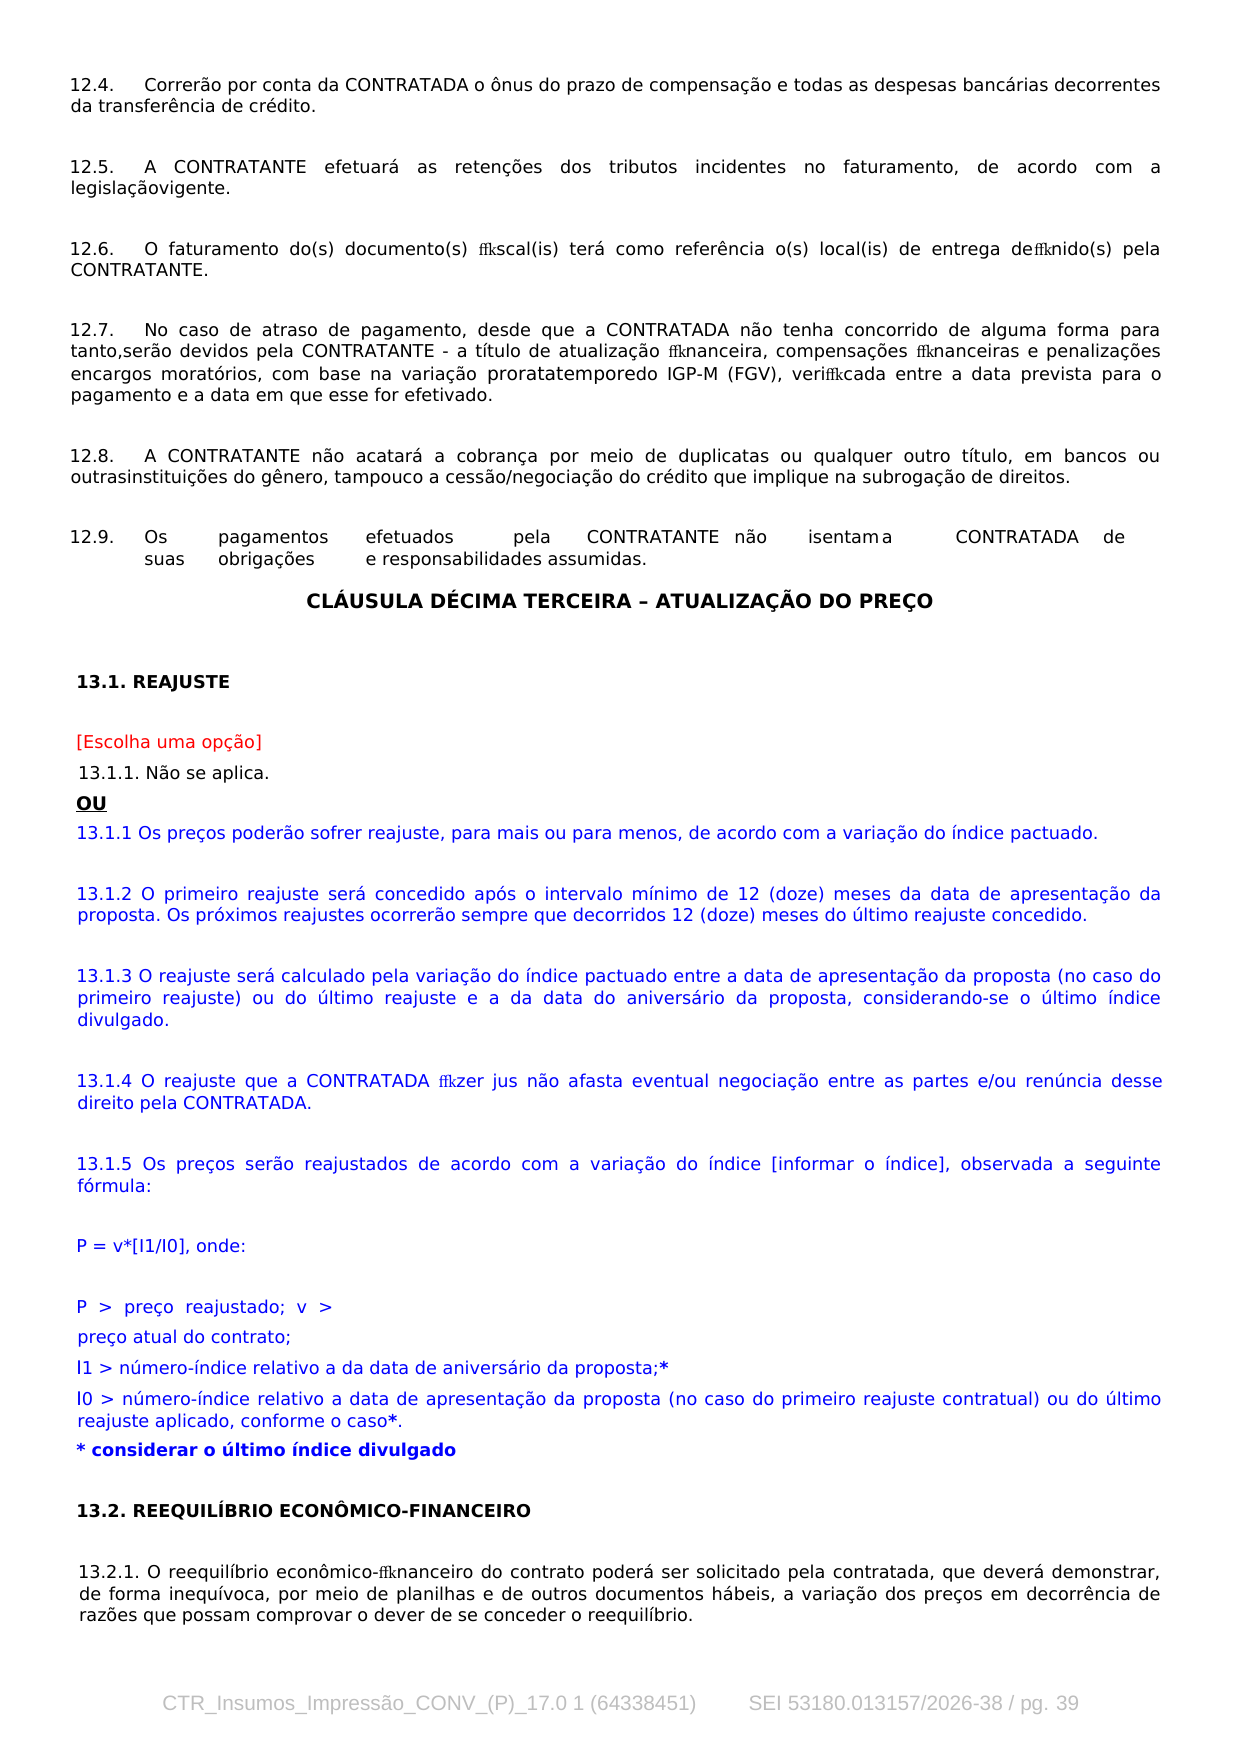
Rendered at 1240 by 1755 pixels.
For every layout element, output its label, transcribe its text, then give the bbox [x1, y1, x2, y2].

text 13.2. REEQUILÍBRIO ECONÔMICO-FINANCEIRO [76, 1501, 1169, 1522]
text P = v*[I1/I0], onde: [76, 1236, 1164, 1257]
text 13.1.4 O reajuste que a CONTRATADA zer jus não afasta eventual negociação entre as partes e/ou renúncia desse direito pela CONTRATADA. [76, 1071, 1164, 1113]
text 13.1.1. Não se aplica. [78, 763, 1162, 783]
text 13.1. REAJUSTE [76, 672, 1169, 692]
text [Escolha uma opção] [76, 732, 1169, 753]
text I1 > número-índice relativo a da data de aniversário da proposta;* [76, 1357, 1164, 1378]
list A CONTRATANTE não acatará a cobrança por meio de duplicatas ou qualquer outro título, em bancos ou outrasinstituições do gênero, tampouco a cessão/negociação do crédito que implique na subrogação de direitos. [69, 446, 1162, 487]
list No caso de atraso de pagamento, desde que a CONTRATADA não tenha concorrido de alguma forma para tanto,serão devidos pela CONTRATANTE - a título de atualização nanceira, compensações nanceiras e penalizações encargos moratórios, com base na variação proratatemporedo IGP-M (FGV), vericada entre a data prevista para o pagamento e a data em que esse for efetivado. [69, 320, 1162, 406]
list Os pagamentos efetuados pela CONTRATANTE não isentam a CONTRATADA de suas obrigações e responsabilidades assumidas. [69, 527, 1162, 569]
text P > preço reajustado; v > preço atual do contrato; [76, 1297, 334, 1347]
text I0 > número-índice relativo a data de apresentação da proposta (no caso do primeiro reajuste contratual) ou do último reajuste aplicado, conforme o caso*. [76, 1387, 1164, 1431]
text 13.1.3 O reajuste será calculado pela variação do índice pactuado entre a data de apresentação da proposta (no caso do primeiro reajuste) ou do último reajuste e a da data do aniversário da proposta, considerando-se o último índice divulgado. [76, 966, 1164, 1031]
subtitle CLÁUSULA DÉCIMA TERCEIRA – ATUALIZAÇÃO DO PREÇO [72, 590, 1168, 613]
text 13.2.1. O reequilíbrio econômico-nanceiro do contrato poderá ser solicitado pela contratada, que deverá demonstrar, de forma inequívoca, por meio de planilhas e de outros documentos hábeis, a variação dos preços em decorrência de razões que possam comprovar o dever de se conceder o reequilíbrio. [78, 1562, 1162, 1625]
text * considerar o último índice divulgado [76, 1440, 1169, 1461]
text 13.1.2 O primeiro reajuste será concedido após o intervalo mínimo de 12 (doze) meses da data de apresentação da proposta. Os próximos reajustes ocorrerão sempre que decorridos 12 (doze) meses do último reajuste concedido. [76, 883, 1164, 926]
list A CONTRATANTE efetuará as retenções dos tributos incidentes no faturamento, de acordo com a legislaçãovigente. [69, 157, 1162, 198]
list O faturamento do(s) documento(s) scal(is) terá como referência o(s) local(is) de entrega denido(s) pela CONTRATANTE. [69, 238, 1162, 280]
list Correrão por conta da CONTRATADA o ônus do prazo de compensação e todas as despesas bancárias decorrentes da transferência de crédito. [69, 75, 1162, 117]
subtitle OU [76, 792, 1169, 814]
text 13.1.5 Os preços serão reajustados de acordo com a variação do índice [informar o índice], observada a seguinte fórmula: [76, 1153, 1164, 1196]
text 13.1.1 Os preços poderão sofrer reajuste, para mais ou para menos, de acordo com a variação do índice pactuado. [76, 823, 1164, 843]
